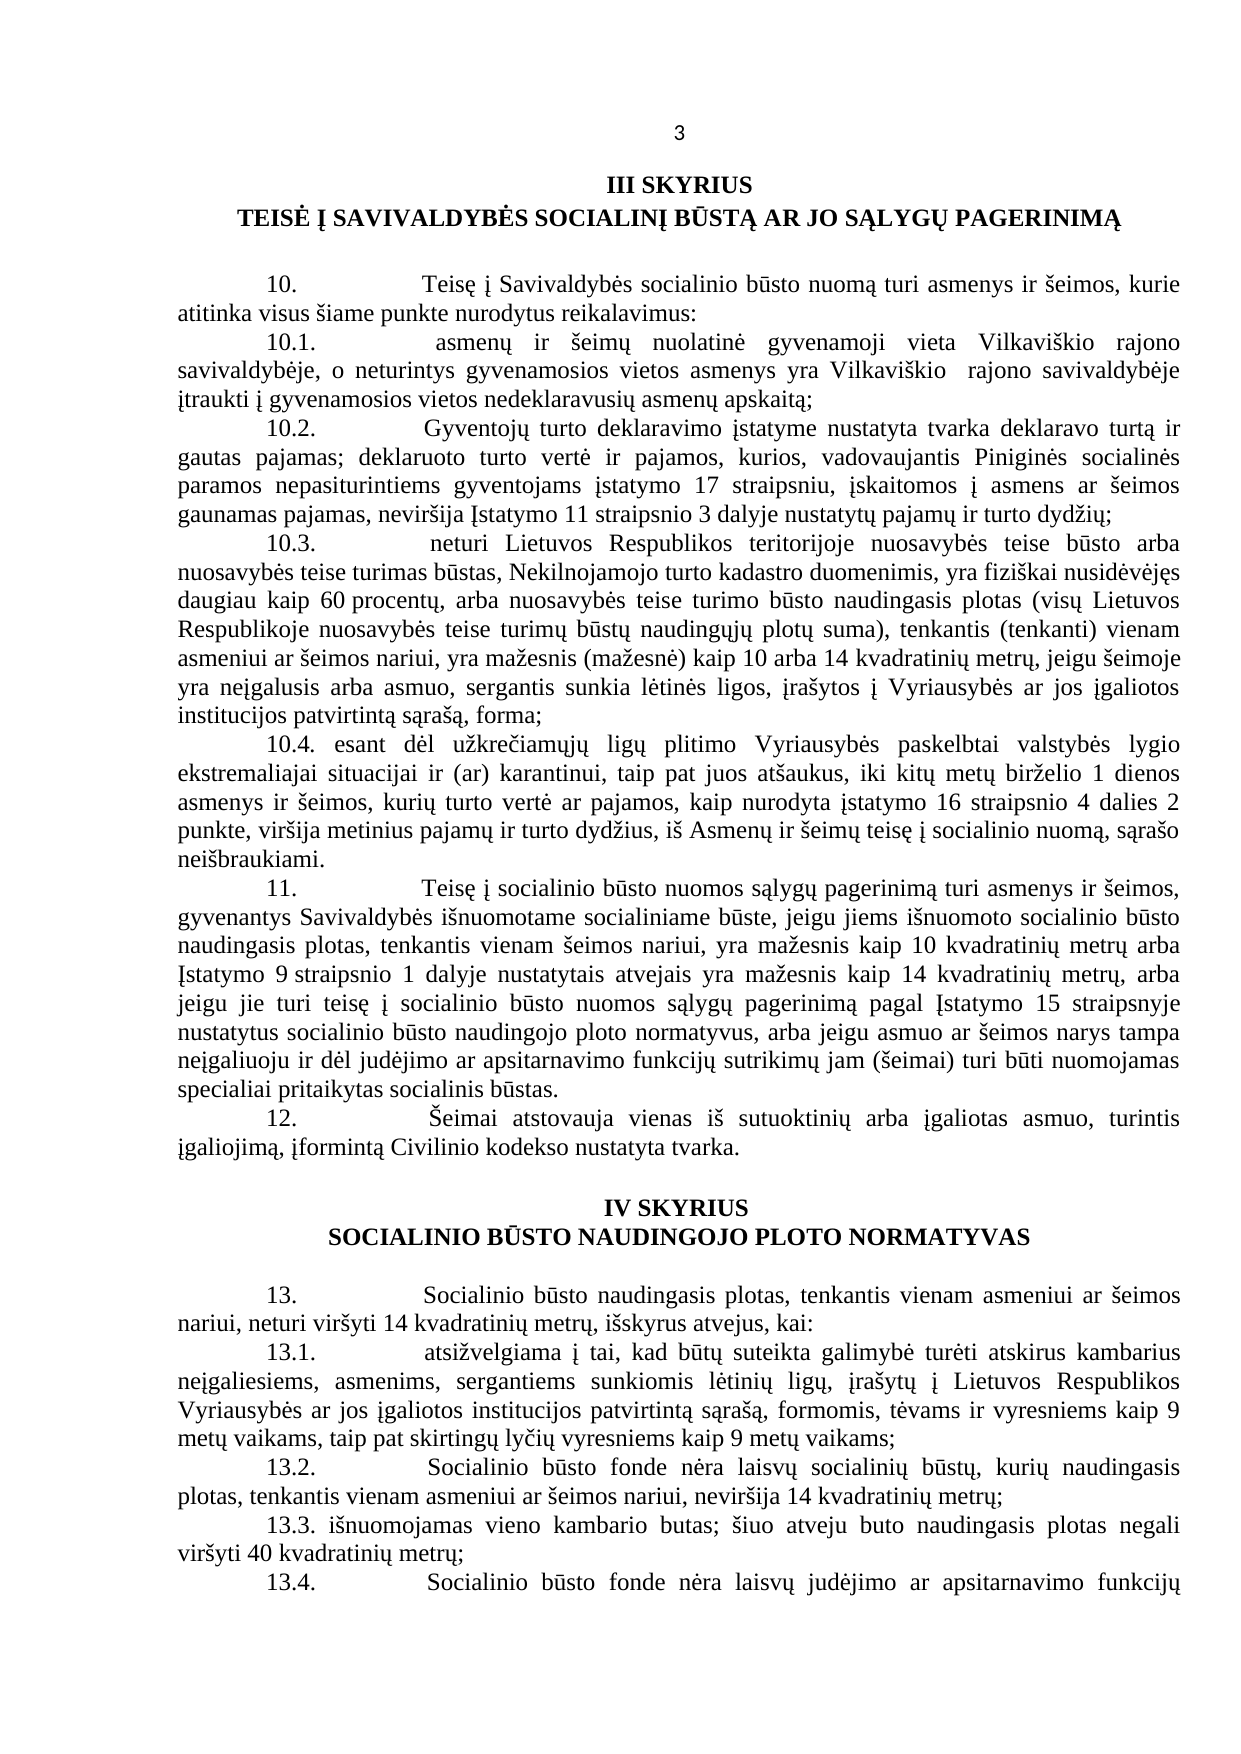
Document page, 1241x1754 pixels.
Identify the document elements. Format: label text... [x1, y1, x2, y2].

text 10.1. asmenų ir šeimų nuolatinė gyvenamoji vieta Vilkaviškio rajono savivaldybėje, o neturintys gyvenamosios vietos asmenys yra Vilkaviškio rajono savivaldybėje įtraukti į gyvenamosios vietos nedeklaravusių asmenų apskaitą; [177, 327, 1181, 413]
text III SKYRIUS [177, 170, 1181, 199]
text IV SKYRIUS [177, 1193, 1181, 1222]
text 13.2. Socialinio būsto fonde nėra laisvų socialinių būstų, kurių naudingasis plotas, tenkantis vienam asmeniui ar šeimos nariui, neviršija 14 kvadratinių metrų; [177, 1452, 1181, 1510]
text 10.3. neturi Lietuvos Respublikos teritorijoje nuosavybės teise būsto arba nuosavybės teise turimas būstas, Nekilnojamojo turto kadastro duomenimis, yra fiziškai nusidėvėjęs daugiau kaip 60 procentų, arba nuosavybės teise turimo būsto naudingasis plotas (visų Lietuvos Respublikoje nuosavybės teise turimų būstų naudingųjų plotų suma), tenkantis (tenkanti) vienam asmeniui ar šeimos nariui, yra mažesnis (mažesnė) kaip 10 arba 14 kvadratinių metrų, jeigu šeimoje yra neįgalusis arba asmuo, sergantis sunkia lėtinės ligos, įrašytos į Vyriausybės ar jos įgaliotos institucijos patvirtintą sąrašą, forma; [177, 528, 1181, 729]
text 12. Šeimai atstovauja vienas iš sutuoktinių arba įgaliotas asmuo, turintis įgaliojimą, įformintą Civilinio kodekso nustatyta tvarka. [177, 1103, 1181, 1161]
text 10. Teisę į Savivaldybės socialinio būsto nuomą turi asmenys ir šeimos, kurie atitinka visus šiame punkte nurodytus reikalavimus: [177, 269, 1181, 327]
text 10.4. esant dėl užkrečiamųjų ligų plitimo Vyriausybės paskelbtai valstybės lygio ekstremaliajai situacijai ir (ar) karantinui, taip pat juos atšaukus, iki kitų metų birželio 1 dienos asmenys ir šeimos, kurių turto vertė ar pajamos, kaip nurodyta įstatymo 16 straipsnio 4 dalies 2 punkte, viršija metinius pajamų ir turto dydžius, iš Asmenų ir šeimų teisę į socialinio nuomą, sąrašo neišbraukiami. [177, 729, 1181, 873]
text 13.1. atsižvelgiama į tai, kad būtų suteikta galimybė turėti atskirus kambarius neįgaliesiems, asmenims, sergantiems sunkiomis lėtinių ligų, įrašytų į Lietuvos Respublikos Vyriausybės ar jos įgaliotos institucijos patvirtintą sąrašą, formomis, tėvams ir vyresniems kaip 9 metų vaikams, taip pat skirtingų lyčių vyresniems kaip 9 metų vaikams; [177, 1337, 1181, 1452]
text TEISĖ Į SAVIVALDYBĖS SOCIALINĮ BŪSTĄ AR JO SĄLYGŲ PAGERINIMĄ [177, 203, 1181, 232]
text 11. Teisę į socialinio būsto nuomos sąlygų pagerinimą turi asmenys ir šeimos, gyvenantys Savivaldybės išnuomotame socialiniame būste, jeigu jiems išnuomoto socialinio būsto naudingasis plotas, tenkantis vienam šeimos nariui, yra mažesnis kaip 10 kvadratinių metrų arba Įstatymo 9 straipsnio 1 dalyje nustatytais atvejais yra mažesnis kaip 14 kvadratinių metrų, arba jeigu jie turi teisę į socialinio būsto nuomos sąlygų pagerinimą pagal Įstatymo 15 straipsnyje nustatytus socialinio būsto naudingojo ploto normatyvus, arba jeigu asmuo ar šeimos narys tampa neįgaliuoju ir dėl judėjimo ar apsitarnavimo funkcijų sutrikimų jam (šeimai) turi būti nuomojamas specialiai pritaikytas socialinis būstas. [177, 873, 1181, 1103]
text 13. Socialinio būsto naudingasis plotas, tenkantis vienam asmeniui ar šeimos nariui, neturi viršyti 14 kvadratinių metrų, išskyrus atvejus, kai: [177, 1280, 1181, 1337]
text SOCIALINIO BŪSTO NAUDINGOJO PLOTO NORMATYVAS [177, 1222, 1181, 1251]
text 13.4. Socialinio būsto fonde nėra laisvų judėjimo ar apsitarnavimo funkcijų [177, 1567, 1181, 1596]
text 10.2. Gyventojų turto deklaravimo įstatyme nustatyta tvarka deklaravo turtą ir gautas pajamas; deklaruoto turto vertė ir pajamos, kurios, vadovaujantis Piniginės socialinės paramos nepasiturintiems gyventojams įstatymo 17 straipsniu, įskaitomos į asmens ar šeimos gaunamas pajamas, neviršija Įstatymo 11 straipsnio 3 dalyje nustatytų pajamų ir turto dydžių; [177, 413, 1181, 528]
text 13.3. išnuomojamas vieno kambario butas; šiuo atveju buto naudingasis plotas negali viršyti 40 kvadratinių metrų; [177, 1510, 1181, 1567]
